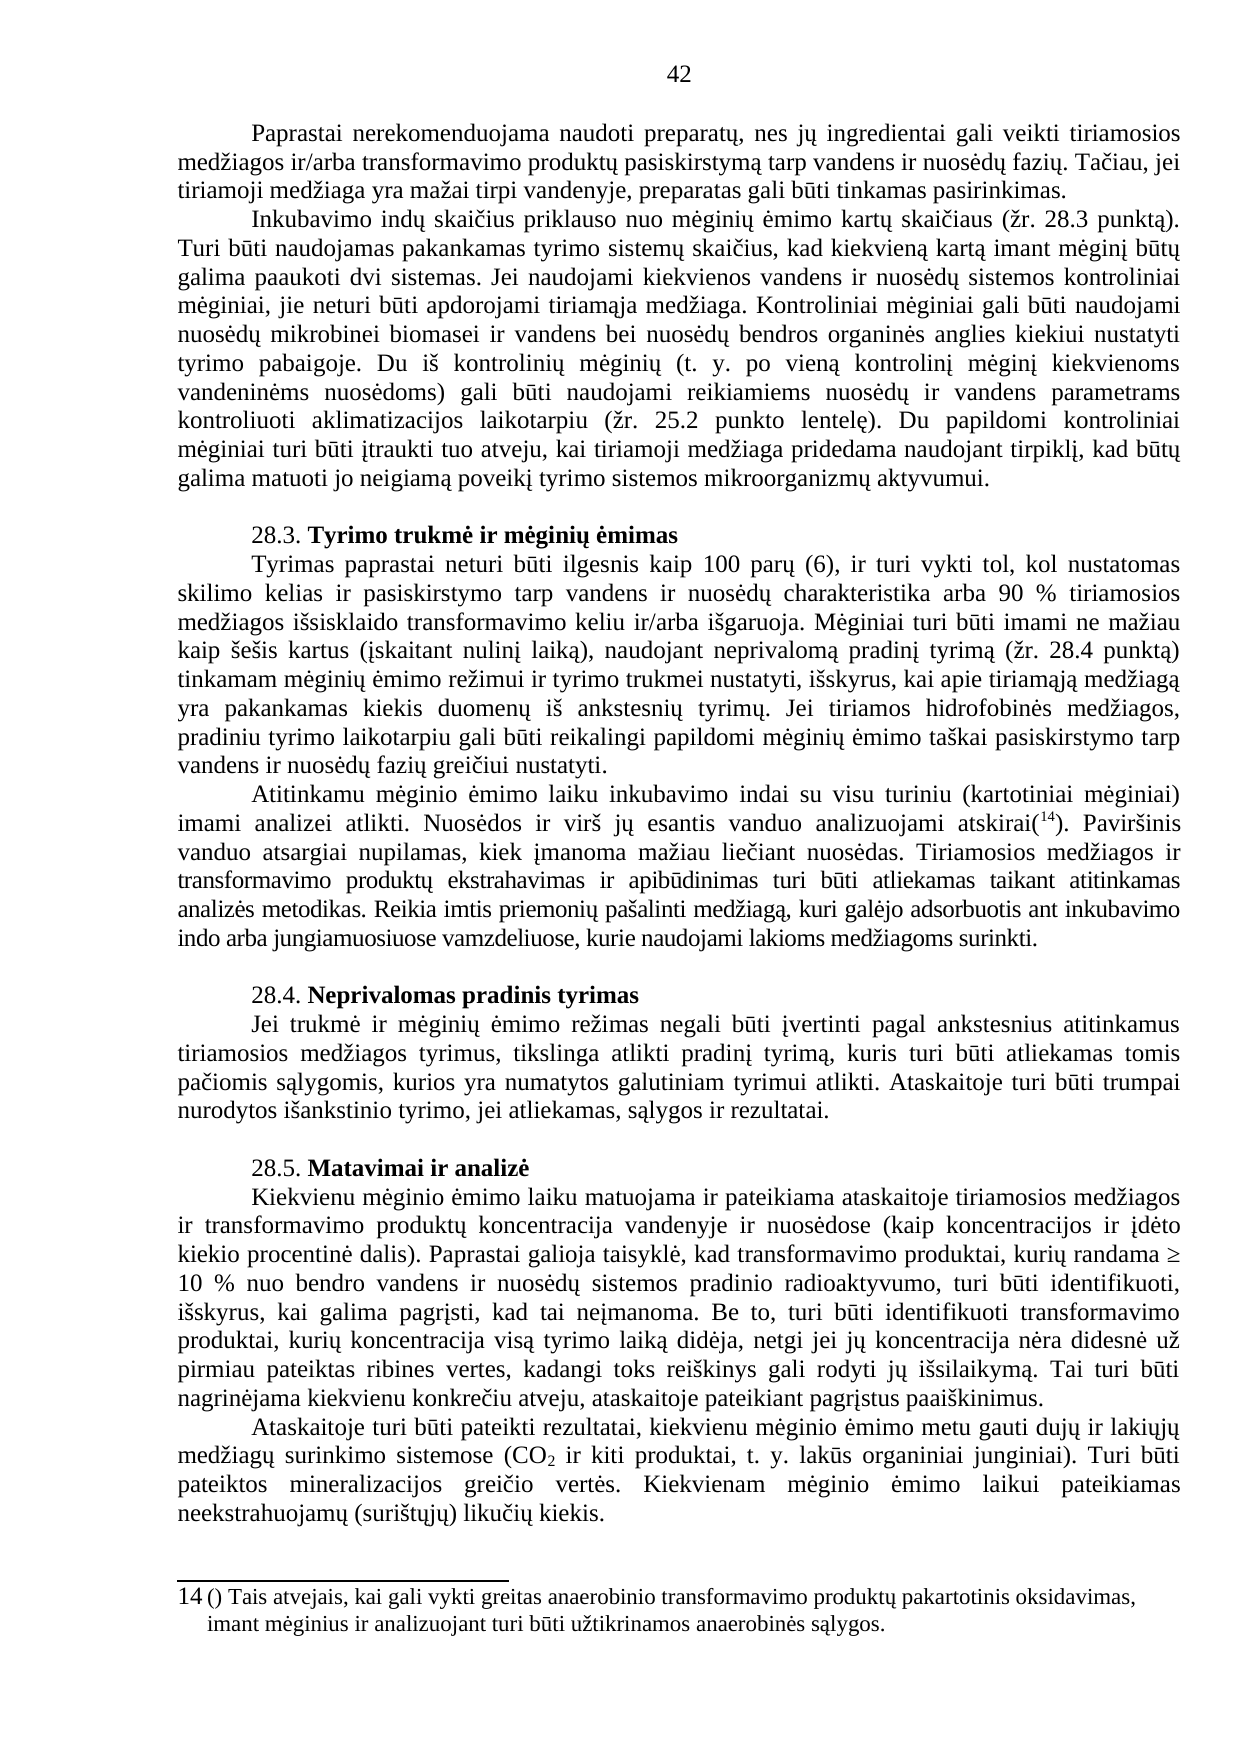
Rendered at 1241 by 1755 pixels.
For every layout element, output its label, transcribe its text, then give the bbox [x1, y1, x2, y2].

text 28.4. Neprivalomas pradinis tyrimas [177, 981, 1181, 1009]
text Jei trukmė ir mėginių ėmimo režimas negali būti įvertinti pagal ankstesnius atitinkamus tiriamosios medžiagos tyrimus, tikslinga atlikti pradinį tyrimą, kuris turi būti atliekamas tomis pačiomis sąlygomis, kurios yra numatytos galutiniam tyrimui atlikti. Ataskaitoje turi būti trumpai nurodytos išankstinio tyrimo, jei atliekamas, sąlygos ir rezultatai. [177, 1009, 1181, 1124]
text 28.3. Tyrimo trukmė ir mėginių ėmimas [177, 521, 1181, 549]
text Atitinkamu mėginio ėmimo laiku inkubavimo indai su visu turiniu (kartotiniai mėginiai) imami analizei atlikti. Nuosėdos ir virš jų esantis vanduo analizuojami atskirai(). Paviršinis vanduo atsargiai nupilamas, kiek įmanoma mažiau liečiant nuosėdas. Tiriamosios medžiagos ir transformavimo produktų ekstrahavimas ir apibūdinimas turi būti atliekamas taikant atitinkamas analizės metodikas. Reikia imtis priemonių pašalinti medžiagą, kuri galėjo adsorbuotis ant inkubavimo indo arba jungiamuosiuose vamzdeliuose, kurie naudojami lakioms medžiagoms surinkti. [177, 779, 1181, 952]
text Tyrimas paprastai neturi būti ilgesnis kaip 100 parų (6), ir turi vykti tol, kol nustatomas skilimo kelias ir pasiskirstymo tarp vandens ir nuosėdų charakteristika arba 90 % tiriamosios medžiagos išsisklaido transformavimo keliu ir/arba išgaruoja. Mėginiai turi būti imami ne mažiau kaip šešis kartus (įskaitant nulinį laiką), naudojant neprivalomą pradinį tyrimą (žr. 28.4 punktą) tinkamam mėginių ėmimo režimui ir tyrimo trukmei nustatyti, išskyrus, kai apie tiriamąją medžiagą yra pakankamas kiekis duomenų iš ankstesnių tyrimų. Jei tiriamos hidrofobinės medžiagos, pradiniu tyrimo laikotarpiu gali būti reikalingi papildomi mėginių ėmimo taškai pasiskirstymo tarp vandens ir nuosėdų fazių greičiui nustatyti. [177, 549, 1181, 779]
text Paprastai nerekomenduojama naudoti preparatų, nes jų ingredientai gali veikti tiriamosios medžiagos ir/arba transformavimo produktų pasiskirstymą tarp vandens ir nuosėdų fazių. Tačiau, jei tiriamoji medžiaga yra mažai tirpi vandenyje, preparatas gali būti tinkamas pasirinkimas. [177, 118, 1181, 204]
text Kiekvienu mėginio ėmimo laiku matuojama ir pateikiama ataskaitoje tiriamosios medžiagos ir transformavimo produktų koncentracija vandenyje ir nuosėdose (kaip koncentracijos ir įdėto kiekio procentinė dalis). Paprastai galioja taisyklė, kad transformavimo produktai, kurių randama ≥ 10 % nuo bendro vandens ir nuosėdų sistemos pradinio radioaktyvumo, turi būti identifikuoti, išskyrus, kai galima pagrįsti, kad tai neįmanoma. Be to, turi būti identifikuoti transformavimo produktai, kurių koncentracija visą tyrimo laiką didėja, netgi jei jų koncentracija nėra didesnė už pirmiau pateiktas ribines vertes, kadangi toks reiškinys gali rodyti jų išsilaikymą. Tai turi būti nagrinėjama kiekvienu konkrečiu atveju, ataskaitoje pateikiant pagrįstus paaiškinimus. [177, 1182, 1181, 1412]
text 28.5. Matavimai ir analizė [177, 1153, 1181, 1182]
text Inkubavimo indų skaičius priklauso nuo mėginių ėmimo kartų skaičiaus (žr. 28.3 punktą). Turi būti naudojamas pakankamas tyrimo sistemų skaičius, kad kiekvieną kartą imant mėginį būtų galima paaukoti dvi sistemas. Jei naudojami kiekvienos vandens ir nuosėdų sistemos kontroliniai mėginiai, jie neturi būti apdorojami tiriamąja medžiaga. Kontroliniai mėginiai gali būti naudojami nuosėdų mikrobinei biomasei ir vandens bei nuosėdų bendros organinės anglies kiekiui nustatyti tyrimo pabaigoje. Du iš kontrolinių mėginių (t. y. po vieną kontrolinį mėginį kiekvienoms vandeninėms nuosėdoms) gali būti naudojami reikiamiems nuosėdų ir vandens parametrams kontroliuoti aklimatizacijos laikotarpiu (žr. 25.2 punkto lentelę). Du papildomi kontroliniai mėginiai turi būti įtraukti tuo atveju, kai tiriamoji medžiaga pridedama naudojant tirpiklį, kad būtų galima matuoti jo neigiamą poveikį tyrimo sistemos mikroorganizmų aktyvumui. [177, 204, 1181, 492]
text () Tais atvejais, kai gali vykti greitas anaerobinio transformavimo produktų pakartotinis oksidavimas, imant mėginius ir analizuojant turi būti užtikrinamos anaerobinės sąlygos. [177, 1581, 1181, 1636]
text Ataskaitoje turi būti pateikti rezultatai, kiekvienu mėginio ėmimo metu gauti dujų ir lakiųjų medžiagų surinkimo sistemose (CO2 ir kiti produktai, t. y. lakūs organiniai junginiai). Turi būti pateiktos mineralizacijos greičio vertės. Kiekvienam mėginio ėmimo laikui pateikiamas neekstrahuojamų (surištųjų) likučių kiekis. [177, 1412, 1181, 1527]
